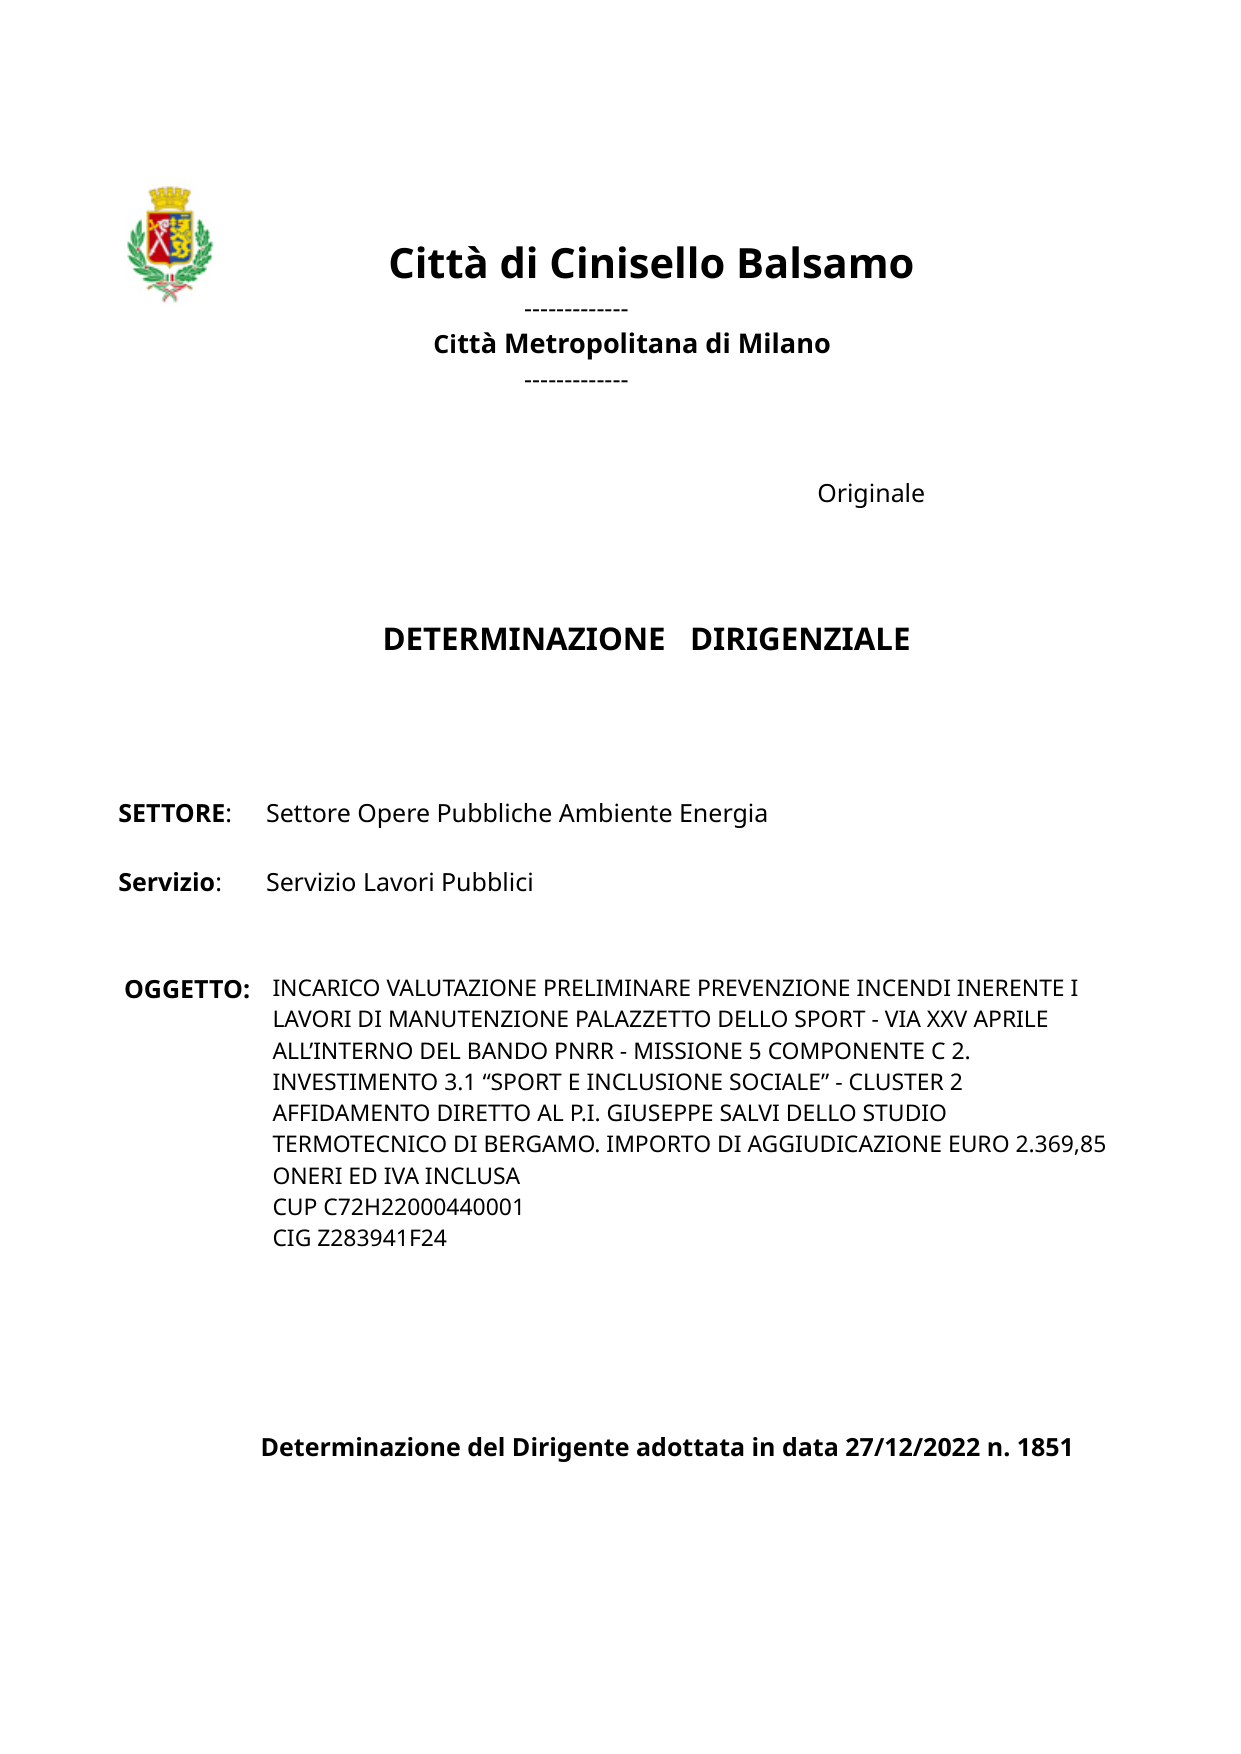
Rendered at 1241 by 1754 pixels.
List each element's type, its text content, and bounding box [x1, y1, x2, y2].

table_header INCARICO VALUTAZIONE PRELIMINARE PREVENZIONE INCENDI INERENTE I LAVORI DI MANUTENZIONE PALAZZETTO DELLO SPORT - VIA XXV APRILE ALL’INTERNO DEL BANDO PNRR - MISSIONE 5 COMPONENTE C 2. INVESTIMENTO 3.1 “SPORT E INCLUSIONE SOCIALE” - CLUSTER 2 AFFIDAMENTO DIRETTO AL P.I. GIUSEPPE SALVI DELLO STUDIO TERMOTECNICO DI BERGAMO. IMPORTO DI AGGIUDICAZIONE EURO 2.369,85 ONERI ED IVA INCLUSA CUP C72H22000440001 CIG Z283941F24 [266, 966, 1123, 1259]
text SETTORE: Settore Opere Pubbliche Ambiente Energia [118, 796, 1122, 830]
picture [123, 182, 218, 308]
text Servizio: Servizio Lavori Pubblici [118, 864, 1122, 898]
table_header OGGETTO: [118, 966, 266, 1259]
text DETERMINAZIONE DIRIGENZIALE [118, 617, 1122, 660]
table_header Originale [620, 470, 1122, 515]
table_header [118, 177, 252, 401]
table_header [118, 470, 620, 515]
text Determinazione del Dirigente adottata in data 27/12/2022 n. 1851 [118, 1429, 1122, 1463]
table_header Città di Cinisello Balsamo ------------- Città Metropolitana di Milano ------------- [253, 177, 1123, 401]
